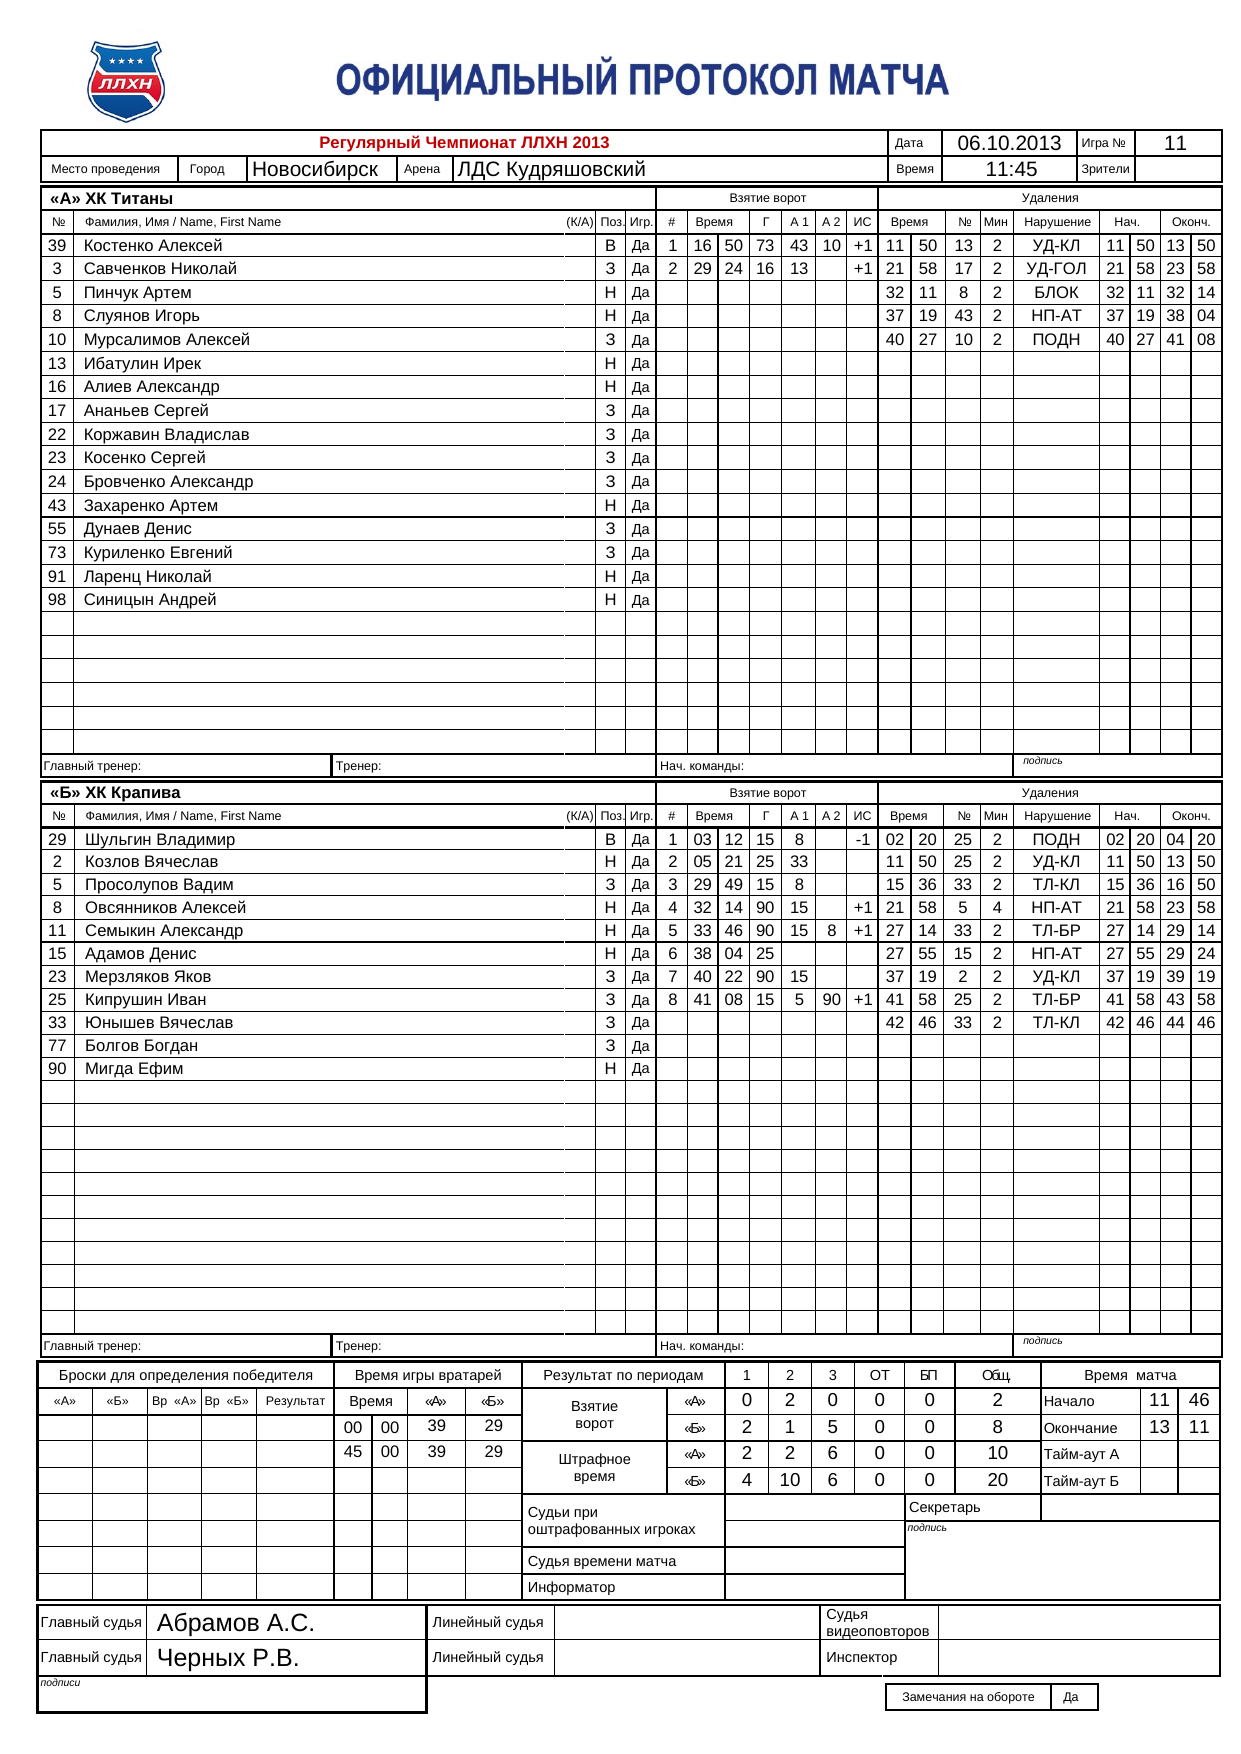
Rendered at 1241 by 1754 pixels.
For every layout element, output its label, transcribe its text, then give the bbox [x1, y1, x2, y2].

table_cell Да [626, 1012, 655, 1033]
table_cell [148, 1521, 201, 1546]
table_cell [1014, 612, 1099, 634]
table_cell 15 [42, 943, 74, 964]
table_cell [847, 874, 877, 895]
table_cell [688, 1196, 717, 1218]
table_cell [657, 1265, 687, 1287]
table_cell 29 [1161, 920, 1190, 941]
table_cell Окончание [1042, 1415, 1140, 1440]
table_cell [688, 1288, 717, 1310]
table_cell 15 [750, 874, 781, 895]
table_cell [1131, 1127, 1160, 1149]
table_cell 42 [1100, 1012, 1129, 1033]
table_cell [42, 707, 73, 729]
table_cell [1192, 1035, 1221, 1057]
table_cell [750, 683, 781, 706]
table_cell [373, 1468, 407, 1493]
table_cell 16 [688, 235, 717, 256]
table_cell Мин [981, 211, 1013, 233]
table_cell [946, 636, 980, 658]
table_cell Судья видеоповторов [821, 1606, 938, 1639]
table_cell [719, 1150, 749, 1172]
table_cell [912, 518, 945, 540]
table_cell [1131, 565, 1160, 587]
table_cell [565, 494, 595, 516]
table_cell [782, 588, 815, 611]
table_cell 39 [408, 1441, 465, 1467]
table_cell 2 [981, 966, 1013, 987]
table_cell [750, 1104, 781, 1126]
table_cell [981, 1219, 1013, 1241]
table_cell ПОДН [1014, 328, 1099, 351]
table_cell [981, 470, 1013, 493]
table_cell [1161, 565, 1190, 587]
table_cell [944, 1242, 980, 1264]
table_cell [1014, 1311, 1099, 1333]
table_cell 58 [912, 896, 943, 918]
table_cell [148, 1441, 201, 1467]
table_cell [719, 1196, 749, 1218]
table_cell [1192, 1242, 1221, 1264]
table_cell [1100, 399, 1129, 422]
table_cell 4 [981, 896, 1013, 918]
table_cell [944, 1311, 980, 1333]
table_cell [1014, 1173, 1099, 1195]
table_cell [1131, 446, 1160, 469]
table_cell [1161, 1104, 1190, 1126]
table_cell [879, 612, 910, 634]
table_cell 42 [879, 1012, 910, 1033]
table_cell З [596, 423, 625, 445]
table_header ОТ [855, 1363, 904, 1387]
table_cell [148, 1494, 201, 1520]
table_cell 50 [1192, 874, 1221, 895]
table_cell [847, 1150, 877, 1172]
table_cell 15 [782, 920, 815, 941]
table_cell Да [626, 328, 655, 351]
table_cell [626, 1150, 655, 1172]
table_cell [1161, 612, 1190, 634]
table_cell 33 [42, 1012, 74, 1033]
table_cell Главный тренер: [42, 755, 330, 776]
table_cell 11 [879, 235, 910, 256]
table_cell [912, 470, 945, 493]
table_cell [946, 376, 980, 398]
table_cell [1014, 1265, 1099, 1287]
table_cell [1100, 1127, 1129, 1149]
table_cell [42, 1242, 74, 1264]
table_cell [688, 1081, 717, 1103]
table_cell 13 [1161, 235, 1190, 256]
table_cell подпись [1014, 1335, 1221, 1356]
table_cell [596, 1104, 625, 1126]
table_cell [750, 423, 781, 445]
table_cell [719, 1265, 749, 1287]
table_cell [335, 1521, 371, 1546]
table_cell Н [596, 1058, 625, 1079]
table_cell [719, 565, 749, 587]
table_cell [782, 423, 815, 445]
table_cell Время [879, 805, 943, 826]
table_cell 32 [879, 281, 910, 303]
table_cell [39, 1441, 92, 1467]
table_cell Главный судья [39, 1640, 146, 1675]
table_cell [847, 1081, 877, 1103]
table_cell [912, 1196, 943, 1218]
table_cell [688, 376, 717, 398]
table_cell [816, 541, 846, 564]
table_cell Кипрушин Иван [75, 989, 564, 1011]
table_cell [847, 518, 877, 540]
table_cell 15 [1100, 874, 1129, 895]
table_cell [981, 683, 1013, 706]
table_cell Бровченко Александр [74, 470, 564, 493]
table_cell [688, 541, 717, 564]
table_cell [782, 446, 815, 469]
table_cell [1100, 683, 1129, 706]
table_cell 58 [1131, 257, 1160, 280]
table_cell З [596, 989, 625, 1011]
table_cell [1161, 494, 1190, 516]
table_cell [782, 636, 815, 658]
table_cell «Б» [668, 1415, 724, 1440]
table_cell [74, 612, 564, 634]
table_cell [657, 612, 687, 634]
table_cell [39, 1468, 92, 1493]
table_cell [847, 376, 877, 398]
table_cell [1014, 399, 1099, 422]
table_cell [816, 1288, 846, 1310]
table_cell 23 [42, 446, 73, 469]
table_cell [1100, 730, 1129, 753]
table_cell [74, 636, 564, 658]
table_cell [1161, 1127, 1190, 1149]
table_cell [816, 399, 846, 422]
table_cell 5 [782, 989, 815, 1011]
table_cell [1014, 1150, 1099, 1172]
table_cell [944, 1081, 980, 1103]
table_cell [688, 659, 717, 682]
table_cell Да [626, 989, 655, 1011]
table_cell [565, 1265, 595, 1287]
table_cell [373, 1494, 407, 1520]
table_cell [42, 1104, 74, 1126]
table_cell [1131, 1311, 1160, 1333]
table_cell [847, 1265, 877, 1287]
table_cell [879, 636, 910, 658]
table_cell [565, 1035, 595, 1057]
table_cell [148, 1416, 201, 1440]
table_header Дата [889, 131, 941, 155]
table_cell Слуянов Игорь [74, 305, 564, 327]
table_cell 15 [782, 896, 815, 918]
table_cell 2 [981, 943, 1013, 964]
table_cell З [596, 966, 625, 987]
table_cell Н [596, 588, 625, 611]
table_cell Штрафное время [523, 1442, 666, 1493]
table_cell [847, 943, 877, 964]
table_cell [74, 683, 564, 706]
table_header 2 [769, 1363, 811, 1387]
table_cell [1014, 730, 1099, 753]
table_cell 15 [879, 874, 910, 895]
table_cell [335, 1574, 371, 1599]
table_cell [750, 1311, 781, 1333]
table_cell [596, 730, 625, 753]
table_cell [944, 1035, 980, 1057]
table_cell [944, 1127, 980, 1149]
table_cell Да [626, 470, 655, 493]
table_cell [335, 1494, 371, 1520]
table_cell [719, 1288, 749, 1310]
table_cell 03 [688, 829, 717, 849]
table_cell Семыкин Александр [75, 920, 564, 941]
table_cell Фамилия, Имя / Name, First Name [75, 805, 565, 826]
table_cell 90 [750, 896, 781, 918]
table_cell +1 [847, 989, 877, 1011]
table_cell [596, 1242, 625, 1264]
table_cell [847, 1311, 877, 1333]
table_cell (К/А) [565, 805, 595, 826]
table_cell [719, 1311, 749, 1333]
table_cell 2 [657, 257, 687, 280]
table_cell [981, 446, 1013, 469]
table_cell [847, 305, 877, 327]
table_cell [657, 636, 687, 658]
table_cell [688, 446, 717, 469]
table_cell Время [688, 211, 749, 233]
table_cell 90 [750, 920, 781, 941]
table_cell [626, 1127, 655, 1149]
table_cell [847, 541, 877, 564]
table_cell [657, 1127, 687, 1149]
table_cell [657, 446, 687, 469]
table_cell [782, 707, 815, 729]
table_cell [565, 257, 595, 280]
table_cell [726, 1521, 904, 1546]
table_cell [981, 1173, 1013, 1195]
table_cell Линейный судья [428, 1640, 554, 1675]
table_cell [657, 1081, 687, 1103]
table_cell [39, 1521, 92, 1546]
table_cell 15 [750, 989, 781, 1011]
table_cell [816, 1127, 846, 1149]
table_cell [1014, 1035, 1099, 1057]
table_cell 10 [946, 328, 980, 351]
table_cell [688, 565, 717, 587]
table_cell [981, 352, 1013, 374]
table_cell [565, 446, 595, 469]
table_cell 20 [1192, 829, 1221, 849]
table_cell [42, 730, 73, 753]
table_cell УД-КЛ [1014, 850, 1099, 872]
table_cell ПОДН [1014, 829, 1099, 849]
table_cell [912, 1288, 943, 1310]
table_cell 0 [905, 1468, 954, 1493]
table_cell 15 [750, 829, 781, 849]
table_cell [202, 1574, 256, 1599]
table_cell [565, 989, 595, 1011]
table_cell [596, 1196, 625, 1218]
table_cell [565, 305, 595, 327]
table_cell [657, 518, 687, 540]
table_cell 58 [912, 989, 943, 1011]
table_cell [688, 1127, 717, 1149]
table_cell [946, 399, 980, 422]
table_cell Шульгин Владимир [75, 829, 564, 849]
table_cell [816, 423, 846, 445]
table_cell 14 [1131, 920, 1160, 941]
table_cell 16 [1161, 874, 1190, 895]
table_cell [719, 636, 749, 658]
table_cell [1100, 1265, 1129, 1287]
table_cell Ананьев Сергей [74, 399, 564, 422]
table_cell [466, 1547, 521, 1573]
table_cell [912, 730, 945, 753]
table_cell [42, 612, 73, 634]
table_cell [626, 707, 655, 729]
table_cell [1192, 399, 1221, 422]
table_cell [719, 1058, 749, 1079]
table_cell 27 [1100, 920, 1129, 941]
table_cell 20 [956, 1468, 1040, 1493]
table_cell [1100, 376, 1129, 398]
table_cell [1131, 376, 1160, 398]
table_cell [912, 636, 945, 658]
table_cell [1161, 1035, 1190, 1057]
table_cell [42, 636, 73, 658]
table_cell [1161, 683, 1190, 706]
table_cell [782, 683, 815, 706]
table_cell [782, 541, 815, 564]
table_cell 39 [1161, 966, 1190, 987]
table_cell [1161, 707, 1190, 729]
table_cell [816, 612, 846, 634]
table_cell [1192, 1288, 1221, 1310]
table_cell Да [626, 874, 655, 895]
table_cell Дунаев Денис [74, 518, 564, 540]
table_cell 8 [782, 874, 815, 895]
table_cell [750, 1288, 781, 1310]
table_cell [657, 1288, 687, 1310]
table_cell [879, 1127, 910, 1149]
table_cell Взятие ворот [523, 1389, 666, 1440]
table_cell [1192, 659, 1221, 682]
table_cell 32 [1161, 281, 1190, 303]
table_cell [816, 730, 846, 753]
table_cell 2 [981, 281, 1013, 303]
table_cell [750, 612, 781, 634]
table_cell [596, 683, 625, 706]
table_cell [596, 1288, 625, 1310]
table_cell [1100, 1219, 1129, 1241]
table_cell [257, 1494, 333, 1520]
table_cell 02 [879, 829, 910, 849]
table_cell [879, 1265, 910, 1287]
table_cell 58 [1192, 257, 1221, 280]
table_cell [1014, 659, 1099, 682]
table_cell [847, 707, 877, 729]
table_cell 29 [42, 829, 74, 849]
table_cell Игр. [626, 805, 655, 826]
table_cell [1100, 423, 1129, 445]
table_cell [1192, 1150, 1221, 1172]
table_cell [688, 352, 717, 374]
table_cell 58 [1192, 896, 1221, 918]
table_cell Н [596, 281, 625, 303]
table_cell Время [879, 211, 945, 233]
table_cell «Б» [93, 1389, 147, 1413]
table_cell Да [626, 518, 655, 540]
table_cell 2 [981, 874, 1013, 895]
table_cell [782, 470, 815, 493]
table_cell 41 [1100, 989, 1129, 1011]
table_cell [93, 1574, 147, 1599]
table_cell [879, 1150, 910, 1172]
table_cell [657, 588, 687, 611]
table_cell [719, 494, 749, 516]
table_cell [1192, 1219, 1221, 1241]
table_cell [879, 683, 910, 706]
table_cell [657, 1012, 687, 1033]
table_cell [981, 518, 1013, 540]
table_cell [1161, 1196, 1190, 1218]
table_cell [912, 1035, 943, 1057]
table_cell Алиев Александр [74, 376, 564, 398]
table_cell З [596, 470, 625, 493]
table_cell [1131, 730, 1160, 753]
table_cell [944, 1196, 980, 1218]
table_cell [565, 612, 595, 634]
table_cell [466, 1468, 521, 1493]
table_cell 43 [946, 305, 980, 327]
table_cell 43 [782, 235, 815, 256]
table_cell [565, 659, 595, 682]
table_cell [1100, 1196, 1129, 1218]
table_cell [565, 874, 595, 895]
table_cell [688, 470, 717, 493]
table_cell 29 [1161, 943, 1190, 964]
table_cell [719, 446, 749, 469]
table_cell [1100, 707, 1129, 729]
table_cell 13 [946, 235, 980, 256]
table_cell Главный судья [39, 1606, 146, 1639]
table_cell [847, 352, 877, 374]
table_cell [688, 1242, 717, 1264]
table_cell [39, 1574, 92, 1599]
table_cell [335, 1468, 371, 1493]
table_cell [847, 588, 877, 611]
table_cell [688, 683, 717, 706]
table_cell 25 [944, 850, 980, 872]
table_cell [1131, 1242, 1160, 1264]
table_cell [626, 683, 655, 706]
table_cell [688, 305, 717, 327]
table_cell 0 [905, 1442, 954, 1467]
table_cell 8 [782, 829, 815, 849]
table_cell [719, 281, 749, 303]
table_cell [750, 659, 781, 682]
table_cell [912, 565, 945, 587]
table_cell [1100, 565, 1129, 587]
table_cell [688, 1173, 717, 1195]
table_cell З [596, 328, 625, 351]
table_cell 2 [981, 328, 1013, 351]
table_cell [782, 281, 815, 303]
table_cell [565, 1104, 595, 1126]
table_cell 5 [42, 874, 74, 895]
table_cell [39, 1547, 92, 1573]
table_cell 15 [944, 943, 980, 964]
table_cell [750, 494, 781, 516]
table_cell [981, 1127, 1013, 1149]
table_cell 41 [688, 989, 717, 1011]
table_cell [782, 352, 815, 374]
table_cell [719, 1219, 749, 1241]
table_cell А 1 [782, 805, 815, 826]
table_cell [847, 281, 877, 303]
table_header Время матча [1042, 1363, 1219, 1387]
table_cell [750, 707, 781, 729]
table_cell [75, 1173, 564, 1195]
table_cell [657, 470, 687, 493]
table_cell 20 [1131, 829, 1160, 849]
table_cell Начало [1042, 1389, 1140, 1413]
table_cell 55 [912, 943, 943, 964]
table_cell [816, 305, 846, 327]
table_cell [1192, 1104, 1221, 1126]
table_cell [879, 565, 910, 587]
table_cell [626, 1219, 655, 1241]
table_cell [1100, 1104, 1129, 1126]
table_cell 29 [688, 874, 717, 895]
table_cell [688, 1058, 717, 1079]
table_cell [688, 399, 717, 422]
table_cell [1192, 352, 1221, 374]
table_cell [782, 1012, 815, 1033]
table_cell 38 [688, 943, 717, 964]
table_cell 0 [855, 1442, 904, 1467]
table_cell [688, 612, 717, 634]
table_cell [816, 829, 846, 849]
table_cell [657, 659, 687, 682]
table_cell [912, 683, 945, 706]
table_cell [719, 352, 749, 374]
table_cell [912, 494, 945, 516]
table_cell [565, 399, 595, 422]
table_cell [879, 1035, 910, 1057]
table_cell [782, 1035, 815, 1057]
table_cell [879, 1219, 910, 1241]
table_cell 11 [42, 920, 74, 941]
table_cell [1014, 707, 1099, 729]
table_cell Н [596, 896, 625, 918]
table_cell Да [626, 235, 655, 256]
table_cell [782, 565, 815, 587]
table_cell [879, 352, 910, 374]
table_cell [565, 423, 595, 445]
table_cell [879, 423, 910, 445]
table_cell [1100, 352, 1129, 374]
table_header Взятие ворот [657, 783, 877, 803]
table_cell Адамов Денис [75, 943, 564, 964]
table_cell [946, 612, 980, 634]
table_cell [202, 1547, 256, 1573]
table_cell Да [626, 541, 655, 564]
table_cell [750, 1265, 781, 1287]
table_cell [257, 1574, 333, 1599]
table_cell [816, 874, 846, 895]
table_cell [565, 896, 595, 918]
table_cell [408, 1468, 465, 1493]
table_cell [1100, 1035, 1129, 1057]
table_cell [657, 541, 687, 564]
table_cell 29 [466, 1441, 521, 1467]
table_cell [719, 376, 749, 398]
table_header «А» ХК Титаны [42, 188, 655, 209]
table_cell [782, 305, 815, 327]
table_cell 14 [912, 920, 943, 941]
table_cell [879, 1196, 910, 1218]
table_cell [1131, 399, 1160, 422]
table_cell «А» [668, 1389, 724, 1413]
table_cell [750, 1127, 781, 1149]
table_cell [565, 376, 595, 398]
table_cell 41 [1161, 328, 1190, 351]
table_cell 91 [42, 565, 73, 587]
table_cell [1192, 636, 1221, 658]
table_cell [1161, 1081, 1190, 1103]
table_cell 4 [657, 896, 687, 918]
table_cell [1099, 1682, 1220, 1711]
table_cell [42, 683, 73, 706]
table_header Замечания на обороте [887, 1685, 1050, 1709]
table_cell [626, 1265, 655, 1287]
table_cell [555, 1606, 819, 1639]
table_cell 10 [816, 235, 846, 256]
table_cell 2 [981, 989, 1013, 1011]
table_cell 17 [946, 257, 980, 280]
table_cell Нарушение [1014, 211, 1099, 233]
table_cell Место проведения [42, 157, 177, 181]
table_cell [816, 1242, 846, 1264]
table_cell 12 [719, 829, 749, 849]
table_cell [912, 399, 945, 422]
table_cell 36 [1131, 874, 1160, 895]
table_cell [879, 494, 910, 516]
table_cell 20 [912, 829, 943, 849]
table_cell [688, 1035, 717, 1057]
table_cell 40 [1100, 328, 1129, 351]
table_cell 3 [42, 257, 73, 280]
table_cell [883, 1677, 1220, 1681]
table_cell 27 [879, 920, 910, 941]
table_cell 25 [944, 829, 980, 849]
table_cell 24 [719, 257, 749, 280]
table_cell 90 [42, 1058, 74, 1079]
table_cell НП-АТ [1014, 896, 1099, 918]
table_cell [565, 541, 595, 564]
table_cell А 2 [816, 211, 846, 233]
table_cell [719, 423, 749, 445]
table_cell Черных Р.В. [147, 1640, 425, 1675]
table_cell [981, 541, 1013, 564]
table_cell 21 [1100, 896, 1129, 918]
table_cell [688, 1150, 717, 1172]
table_cell Да [626, 920, 655, 941]
table_cell [879, 446, 910, 469]
table_cell [782, 730, 815, 753]
table_cell [782, 1288, 815, 1310]
table_cell [202, 1416, 256, 1440]
table_cell 08 [1192, 328, 1221, 351]
table_cell 32 [688, 896, 717, 918]
table_cell [657, 707, 687, 729]
table_cell 8 [946, 281, 980, 303]
table_cell [93, 1468, 147, 1493]
table_cell 6 [657, 943, 687, 964]
table_cell 33 [944, 1012, 980, 1033]
table_cell [816, 1058, 846, 1079]
table_cell Н [596, 352, 625, 374]
table_cell [466, 1574, 521, 1599]
table_cell [1131, 1265, 1160, 1287]
table_cell [981, 565, 1013, 587]
table_cell [912, 1173, 943, 1195]
table_cell [1014, 423, 1099, 445]
table_cell [1100, 588, 1129, 611]
table_cell ИС [847, 805, 877, 826]
table_cell [1161, 541, 1190, 564]
table_cell 8 [42, 896, 74, 918]
table_cell [626, 1311, 655, 1333]
table_cell [373, 1574, 407, 1599]
table_cell [816, 257, 846, 280]
table_cell 55 [42, 518, 73, 540]
table_cell [719, 541, 749, 564]
table_cell Да [626, 352, 655, 374]
table_cell [428, 1677, 882, 1711]
table_cell [565, 966, 595, 987]
table_cell [1014, 1081, 1099, 1103]
table_cell [782, 328, 815, 351]
table_cell [1100, 541, 1129, 564]
table_cell ТЛ-БР [1014, 989, 1099, 1011]
table_cell «Б» [668, 1468, 724, 1493]
table_cell Зрители [1078, 157, 1134, 181]
table_cell Тайм-аут А [1042, 1441, 1140, 1467]
table_cell Ибатулин Ирек [74, 352, 564, 374]
table_cell [565, 829, 595, 849]
table_cell «А» [39, 1389, 92, 1413]
table_cell [847, 470, 877, 493]
table_cell [1131, 1150, 1160, 1172]
table_cell Вр «А» [148, 1389, 201, 1413]
table_header Удаления [879, 783, 1221, 803]
table_cell [565, 1219, 595, 1241]
table_cell [879, 659, 910, 682]
table_cell 11 [879, 850, 910, 872]
table_cell 6 [812, 1442, 854, 1467]
table_cell Линейный судья [428, 1606, 554, 1639]
table_cell 0 [855, 1415, 904, 1440]
table_cell Фамилия, Имя / Name, First Name [74, 211, 565, 233]
table_cell [719, 588, 749, 611]
table_cell [1161, 1173, 1190, 1195]
table_cell [1100, 1311, 1129, 1333]
table_cell [816, 1173, 846, 1195]
table_cell [816, 1196, 846, 1218]
table_cell [1014, 565, 1099, 587]
table_cell 13 [1161, 850, 1190, 872]
table_cell Время [335, 1389, 407, 1413]
table_cell 24 [42, 470, 73, 493]
table_cell УД-КЛ [1014, 235, 1099, 256]
table_cell [912, 1242, 943, 1264]
table_cell [912, 659, 945, 682]
table_cell [1131, 612, 1160, 634]
table_cell [565, 1127, 595, 1149]
table_cell Да [626, 829, 655, 849]
table_cell Тренер: [333, 755, 655, 776]
table_cell 58 [912, 257, 945, 280]
table_cell [816, 896, 846, 918]
table_cell 44 [1161, 1012, 1190, 1033]
table_cell [946, 565, 980, 587]
table_cell Н [596, 920, 625, 941]
table_cell [335, 1547, 371, 1573]
table_cell 24 [1192, 943, 1221, 964]
table_cell [719, 305, 749, 327]
table_cell 11 [912, 281, 945, 303]
table_cell [688, 1265, 717, 1287]
table_cell [626, 659, 655, 682]
table_header 11 [1136, 131, 1221, 155]
table_cell [1014, 1058, 1099, 1079]
table_cell [750, 352, 781, 374]
table_cell Тренер: [333, 1335, 655, 1356]
table_cell [847, 730, 877, 753]
table_cell [1100, 1288, 1129, 1310]
table_cell Мин [981, 805, 1013, 826]
table_cell ТЛ-КЛ [1014, 1012, 1099, 1033]
table_cell [1192, 1058, 1221, 1079]
table_cell [726, 1548, 904, 1573]
table_cell [816, 494, 846, 516]
table_cell [657, 1104, 687, 1126]
table_cell «А» [408, 1389, 465, 1413]
table_cell [782, 612, 815, 634]
table_cell Пинчук Артем [74, 281, 564, 303]
table_cell [688, 328, 717, 351]
table_cell [688, 518, 717, 540]
table_cell 33 [688, 920, 717, 941]
table_cell [75, 1219, 564, 1241]
table_cell Мигда Ефим [75, 1058, 564, 1079]
table_cell 7 [657, 966, 687, 987]
table_cell [555, 1640, 819, 1675]
table_cell [657, 1219, 687, 1241]
table_cell [1014, 1104, 1099, 1126]
table_cell [912, 588, 945, 611]
table_cell [202, 1468, 256, 1493]
table_cell Да [626, 423, 655, 445]
table_cell 22 [719, 966, 749, 987]
table_cell [782, 943, 815, 964]
table_cell [816, 565, 846, 587]
table_cell [719, 1104, 749, 1126]
table_cell [1100, 1150, 1129, 1172]
table_cell [946, 352, 980, 374]
table_cell [879, 1311, 910, 1333]
table_cell [816, 1104, 846, 1126]
table_cell 90 [816, 989, 846, 1011]
table_cell [1161, 1058, 1190, 1079]
table_cell [912, 446, 945, 469]
table_cell Нач. [1100, 211, 1160, 233]
table_cell Новосибирск [248, 157, 396, 181]
table_cell 37 [879, 305, 910, 327]
table_cell [202, 1441, 256, 1467]
table_cell [42, 1265, 74, 1287]
table_cell [1014, 518, 1099, 540]
table_header Время игры вратарей [335, 1363, 521, 1387]
table_cell [565, 328, 595, 351]
table_cell [1014, 1196, 1099, 1218]
table_cell [847, 636, 877, 658]
table_cell [944, 1173, 980, 1195]
table_cell [719, 683, 749, 706]
table_cell А 2 [816, 805, 846, 826]
table_cell Косенко Сергей [74, 446, 564, 469]
table_cell [1161, 1219, 1190, 1241]
table_cell 43 [42, 494, 73, 516]
table_cell [1042, 1495, 1219, 1520]
table_cell 13 [782, 257, 815, 280]
table_cell [626, 1173, 655, 1195]
table_cell [912, 707, 945, 729]
table_cell [944, 1058, 980, 1079]
table_cell [1161, 588, 1190, 611]
table_cell ИС [847, 211, 877, 233]
table_cell 41 [879, 989, 910, 1011]
table_cell ЛДС Кудряшовский [454, 157, 887, 181]
table_cell [408, 1494, 465, 1520]
table_cell [1100, 1081, 1129, 1103]
table_cell 23 [1161, 896, 1190, 918]
table_cell 77 [42, 1035, 74, 1057]
table_cell [981, 1104, 1013, 1126]
table_cell З [596, 874, 625, 895]
table_cell [1179, 1441, 1219, 1467]
table_cell [750, 1081, 781, 1103]
table_cell [816, 470, 846, 493]
table_cell [1131, 518, 1160, 540]
table_cell [912, 352, 945, 374]
table_cell [657, 352, 687, 374]
table_cell [847, 1104, 877, 1126]
table_cell [981, 423, 1013, 445]
table_cell [782, 1242, 815, 1264]
table_cell [946, 730, 980, 753]
table_cell 25 [42, 989, 74, 1011]
table_cell [750, 1173, 781, 1195]
table_cell Мурсалимов Алексей [74, 328, 564, 351]
table_cell [946, 707, 980, 729]
table_cell [782, 1311, 815, 1333]
table_cell [719, 659, 749, 682]
table_cell [1014, 1127, 1099, 1149]
table_cell [565, 1242, 595, 1264]
table_cell [596, 707, 625, 729]
table_cell [688, 707, 717, 729]
table_cell [565, 352, 595, 374]
table_cell [565, 850, 595, 872]
table_cell 17 [42, 399, 73, 422]
table_cell [688, 1219, 717, 1241]
table_cell [1131, 683, 1160, 706]
table_cell [946, 541, 980, 564]
table_cell 04 [1192, 305, 1221, 327]
table_cell [1161, 1265, 1190, 1287]
table_cell [1192, 470, 1221, 493]
table_cell Н [596, 376, 625, 398]
table_cell [1100, 446, 1129, 469]
table_cell 11:45 [943, 157, 1076, 181]
table_cell [1192, 1173, 1221, 1195]
table_cell Да [626, 281, 655, 303]
table_cell 46 [912, 1012, 943, 1033]
table_cell УД-КЛ [1014, 966, 1099, 987]
table_cell [879, 1081, 910, 1103]
table_header 3 [812, 1363, 854, 1387]
table_cell [1161, 470, 1190, 493]
table_cell [565, 470, 595, 493]
table_cell [912, 1219, 943, 1241]
table_cell [1014, 1288, 1099, 1310]
table_cell [39, 1416, 92, 1440]
table_cell [946, 470, 980, 493]
table_cell 49 [719, 874, 749, 895]
table_cell № [946, 211, 980, 233]
table_cell [1131, 1173, 1160, 1195]
table_cell [847, 683, 877, 706]
table_cell [75, 1127, 564, 1149]
table_cell [750, 1035, 781, 1057]
table_cell [912, 1081, 943, 1103]
table_cell [74, 707, 564, 729]
table_cell Просолупов Вадим [75, 874, 564, 895]
table_cell Город [179, 157, 246, 181]
table_cell 58 [1192, 989, 1221, 1011]
table_cell [1192, 588, 1221, 611]
table_cell [782, 1127, 815, 1149]
table_cell 90 [750, 966, 781, 987]
table_cell [74, 730, 564, 753]
table_cell 02 [1100, 829, 1129, 849]
table_cell [1192, 518, 1221, 540]
table_cell [816, 850, 846, 872]
table_cell [626, 730, 655, 753]
table_cell [1131, 1104, 1160, 1126]
table_cell Да [626, 565, 655, 587]
table_cell 00 [373, 1416, 407, 1440]
table_cell 21 [879, 896, 910, 918]
table_cell [74, 659, 564, 682]
table_cell Время [688, 805, 749, 826]
table_cell Судья времени матча [523, 1548, 724, 1573]
table_cell [981, 636, 1013, 658]
table_cell 2 [944, 966, 980, 987]
table_cell Овсянников Алексей [75, 896, 564, 918]
table_cell 21 [719, 850, 749, 872]
table_cell НП-АТ [1014, 305, 1099, 327]
table_cell 10 [769, 1468, 811, 1493]
table_cell 36 [912, 874, 943, 895]
table_cell [257, 1468, 333, 1493]
table_cell [75, 1265, 564, 1287]
table_cell [719, 470, 749, 493]
table_cell [257, 1416, 333, 1440]
table_cell [816, 966, 846, 987]
table_cell [1161, 1150, 1190, 1172]
table_cell № [42, 805, 74, 826]
table_cell 23 [42, 966, 74, 987]
table_cell [816, 1265, 846, 1287]
table_cell [782, 1219, 815, 1241]
table_cell [1192, 423, 1221, 445]
table_cell 0 [855, 1468, 904, 1493]
table_cell [750, 399, 781, 422]
table_cell З [596, 518, 625, 540]
table_cell [1192, 1081, 1221, 1103]
table_cell [657, 281, 687, 303]
table_cell [981, 1196, 1013, 1218]
table_cell 37 [1100, 966, 1129, 987]
table_cell [1014, 636, 1099, 658]
table_cell 11 [1100, 850, 1129, 872]
table_cell [596, 1311, 625, 1333]
table_cell 13 [42, 352, 73, 374]
table_cell [42, 1150, 74, 1172]
table_cell [782, 1173, 815, 1195]
table_cell [1131, 352, 1160, 374]
table_cell [565, 1081, 595, 1103]
table_cell 10 [42, 328, 73, 351]
table_cell [912, 612, 945, 634]
table_cell НП-АТ [1014, 943, 1099, 964]
table_cell [847, 1127, 877, 1149]
table_cell [879, 1104, 910, 1126]
table_cell [981, 1035, 1013, 1057]
table_cell 15 [782, 966, 815, 987]
table_cell [946, 659, 980, 682]
table_cell [596, 1265, 625, 1287]
table_cell Нач. команды: [657, 755, 1012, 776]
table_cell Главный тренер: [42, 1335, 330, 1356]
table_cell [946, 588, 980, 611]
table_cell [565, 1058, 595, 1079]
table_cell [688, 494, 717, 516]
table_cell [1192, 1311, 1221, 1333]
table_cell 5 [944, 896, 980, 918]
table_cell [719, 1012, 749, 1033]
table_cell [596, 1081, 625, 1103]
table_cell [816, 659, 846, 682]
table_cell [816, 281, 846, 303]
table_cell 25 [750, 943, 781, 964]
table_cell [1100, 470, 1129, 493]
table_cell [1192, 541, 1221, 564]
table_cell [657, 305, 687, 327]
table_cell [981, 376, 1013, 398]
table_cell [944, 1219, 980, 1241]
table_cell [42, 1127, 74, 1149]
table_cell [782, 376, 815, 398]
table_cell [565, 1288, 595, 1310]
table_cell [912, 1265, 943, 1287]
table_cell Да [626, 446, 655, 469]
table_cell [565, 588, 595, 611]
table_cell [657, 376, 687, 398]
table_cell Информатор [523, 1575, 724, 1599]
table_cell УД-ГОЛ [1014, 257, 1099, 280]
table_cell Игр. [626, 211, 655, 233]
table_cell [847, 1012, 877, 1033]
table_cell [657, 423, 687, 445]
table_cell [202, 1521, 256, 1546]
table_cell [657, 565, 687, 587]
table_cell [879, 376, 910, 398]
table_cell [596, 659, 625, 682]
table_cell Судьи при оштрафованных игроках [523, 1495, 724, 1546]
table_cell 1 [657, 829, 687, 849]
table_cell З [596, 541, 625, 564]
table_cell 39 [408, 1416, 465, 1440]
table_cell [1131, 1219, 1160, 1241]
table_cell [981, 1242, 1013, 1264]
table_cell 50 [912, 235, 945, 256]
table_cell 8 [816, 920, 846, 941]
table_cell 8 [657, 989, 687, 1011]
table_cell [912, 1150, 943, 1172]
table_cell [657, 328, 687, 351]
table_cell [847, 399, 877, 422]
table_cell 50 [719, 235, 749, 256]
table_cell Вр «Б» [202, 1389, 256, 1413]
table_cell [1141, 1468, 1177, 1493]
table_cell [719, 1035, 749, 1057]
table_cell [75, 1081, 564, 1103]
table_cell [657, 1035, 687, 1057]
table_header БП [905, 1363, 954, 1387]
table_cell БЛОК [1014, 281, 1099, 303]
table_cell [466, 1494, 521, 1520]
table_cell [912, 1104, 943, 1126]
table_cell 2 [981, 850, 1013, 872]
table_cell [719, 518, 749, 540]
table_cell [565, 1311, 595, 1333]
table_cell [1131, 707, 1160, 729]
table_cell [981, 1150, 1013, 1172]
table_cell [93, 1547, 147, 1573]
table_cell [750, 1150, 781, 1172]
table_cell [1014, 446, 1099, 469]
table_cell [719, 612, 749, 634]
table_cell [981, 659, 1013, 682]
table_cell [816, 588, 846, 611]
table_cell [1192, 730, 1221, 753]
table_cell [750, 518, 781, 540]
table_cell 32 [1100, 281, 1129, 303]
table_cell 58 [1131, 989, 1160, 1011]
table_cell [750, 636, 781, 658]
table_cell № [944, 805, 980, 826]
table_header Взятие ворот [657, 188, 877, 209]
table_cell 98 [42, 588, 73, 611]
table_cell [75, 1242, 564, 1264]
table_cell Н [596, 565, 625, 587]
table_cell [939, 1640, 1219, 1675]
table_cell 2 [981, 257, 1013, 280]
table_cell [1131, 659, 1160, 682]
table_cell [750, 541, 781, 564]
table_cell [688, 281, 717, 303]
table_cell 11 [1131, 281, 1160, 303]
table_cell [1100, 494, 1129, 516]
table_cell [1014, 541, 1099, 564]
table_cell [847, 1242, 877, 1264]
table_cell Да [626, 966, 655, 987]
table_cell Да [626, 896, 655, 918]
table_cell 2 [981, 235, 1013, 256]
table_cell Юнышев Вячеслав [75, 1012, 564, 1033]
table_cell [42, 1196, 74, 1218]
table_cell [657, 1058, 687, 1079]
table_cell [42, 659, 73, 682]
table_cell [657, 1173, 687, 1195]
table_cell Н [596, 943, 625, 964]
table_cell [847, 659, 877, 682]
table_cell [750, 1196, 781, 1218]
table_cell [565, 683, 595, 706]
table_cell Г [750, 211, 781, 233]
table_cell 43 [1161, 989, 1190, 1011]
table_cell [750, 470, 781, 493]
table_cell [688, 730, 717, 753]
table_cell Захаренко Артем [74, 494, 564, 516]
table_cell [1161, 352, 1190, 374]
table_cell [1014, 1219, 1099, 1241]
table_cell [1192, 446, 1221, 469]
table_cell Да [626, 494, 655, 516]
table_cell [75, 1288, 564, 1310]
table_cell Н [596, 850, 625, 872]
table_cell [782, 1265, 815, 1287]
table_cell +1 [847, 257, 877, 280]
table_cell [946, 494, 980, 516]
table_cell [42, 1173, 74, 1195]
table_cell [782, 659, 815, 682]
table_cell 19 [912, 305, 945, 327]
table_cell 33 [944, 920, 980, 941]
table_cell [373, 1547, 407, 1573]
table_cell [565, 1196, 595, 1218]
table_cell 2 [657, 850, 687, 872]
table_cell 73 [750, 235, 781, 256]
table_cell Да [626, 305, 655, 327]
table_cell [1014, 1242, 1099, 1264]
table_cell З [596, 257, 625, 280]
table_cell [981, 612, 1013, 634]
table_cell 2 [726, 1442, 768, 1467]
table_cell 04 [719, 943, 749, 964]
table_cell [782, 494, 815, 516]
table_cell [1131, 423, 1160, 445]
table_cell [1161, 1288, 1190, 1310]
table_cell [1161, 376, 1190, 398]
table_cell [1014, 470, 1099, 493]
table_cell 46 [1192, 1012, 1221, 1033]
table_cell # [657, 805, 687, 826]
table_cell [626, 612, 655, 634]
table_cell [42, 1219, 74, 1241]
table_cell [719, 730, 749, 753]
table_cell З [596, 446, 625, 469]
table_cell [750, 328, 781, 351]
table_cell [944, 1150, 980, 1172]
table_cell 73 [42, 541, 73, 564]
table_cell Секретарь [906, 1495, 1040, 1520]
table_cell [42, 1288, 74, 1310]
table_cell 50 [1192, 850, 1221, 872]
table_cell 6 [812, 1468, 854, 1493]
table_cell 8 [956, 1415, 1040, 1440]
table_cell [981, 1265, 1013, 1287]
table_cell [912, 423, 945, 445]
table_cell [1131, 1196, 1160, 1218]
table_cell [981, 1058, 1013, 1079]
table_cell [944, 1265, 980, 1287]
table_cell [847, 1196, 877, 1218]
table_cell [719, 707, 749, 729]
table_cell [726, 1495, 904, 1520]
table_cell [1192, 494, 1221, 516]
table_cell Поз. [596, 211, 625, 233]
table_cell [1141, 1441, 1177, 1467]
table_cell [1100, 612, 1129, 634]
table_cell +1 [847, 235, 877, 256]
table_cell [816, 1012, 846, 1033]
table_cell [816, 1219, 846, 1241]
table_cell [93, 1521, 147, 1546]
table_cell 0 [726, 1389, 768, 1413]
table_cell [565, 707, 595, 729]
table_cell [782, 1196, 815, 1218]
table_cell [847, 1173, 877, 1195]
table_cell 38 [1161, 305, 1190, 327]
table_cell [1100, 1173, 1129, 1195]
table_cell +1 [847, 920, 877, 941]
table_cell [657, 1242, 687, 1264]
table_cell 2 [726, 1415, 768, 1440]
table_cell [596, 1219, 625, 1241]
table_cell 2 [956, 1389, 1040, 1413]
table_cell [257, 1521, 333, 1546]
table_cell [1161, 423, 1190, 445]
table_cell # [657, 211, 687, 233]
table_cell [946, 518, 980, 540]
table_cell [1131, 636, 1160, 658]
table_cell 45 [335, 1441, 371, 1467]
table_header 1 [726, 1363, 768, 1387]
table_cell [981, 494, 1013, 516]
table_cell Тайм-аут Б [1042, 1468, 1140, 1493]
table_cell [688, 1311, 717, 1333]
table_cell З [596, 1012, 625, 1033]
table_cell [879, 1058, 910, 1079]
table_cell [1161, 446, 1190, 469]
table_cell [981, 588, 1013, 611]
table_cell [688, 423, 717, 445]
table_cell Козлов Вячеслав [75, 850, 564, 872]
table_cell [750, 446, 781, 469]
table_header Игра № [1078, 131, 1134, 155]
table_cell 55 [1131, 943, 1160, 964]
table_cell [565, 281, 595, 303]
table_header Общ. [956, 1363, 1040, 1387]
table_cell [39, 1494, 92, 1520]
table_cell [202, 1494, 256, 1520]
table_cell 19 [1131, 305, 1160, 327]
table_cell [1192, 565, 1221, 587]
table_cell [847, 1288, 877, 1310]
table_cell 46 [1179, 1389, 1219, 1413]
table_cell [1014, 588, 1099, 611]
table_cell [1192, 707, 1221, 729]
table_cell 2 [981, 829, 1013, 849]
table_cell [782, 1081, 815, 1103]
table_cell [816, 636, 846, 658]
table_cell [75, 1104, 564, 1126]
table_cell 19 [1192, 966, 1221, 987]
table_cell [565, 1150, 595, 1172]
table_cell Инспектор [821, 1640, 938, 1675]
table_cell [816, 1311, 846, 1333]
table_cell (К/А) [565, 211, 595, 233]
table_cell [912, 1127, 943, 1149]
table_cell [981, 707, 1013, 729]
table_cell [1131, 588, 1160, 611]
table_cell Болгов Богдан [75, 1035, 564, 1057]
table_cell [946, 683, 980, 706]
table_cell Абрамов А.С. [147, 1606, 425, 1639]
table_cell подпись [1014, 755, 1221, 776]
table_cell [1192, 1265, 1221, 1287]
table_cell [816, 943, 846, 964]
table_cell [750, 1058, 781, 1079]
table_cell 11 [1179, 1415, 1219, 1440]
table_cell 5 [812, 1415, 854, 1440]
table_cell [981, 1288, 1013, 1310]
table_cell [1131, 1058, 1160, 1079]
table_cell 40 [688, 966, 717, 987]
table_cell [1100, 659, 1129, 682]
table_cell [981, 1311, 1013, 1333]
table_header Регулярный Чемпионат ЛЛХН 2013 [42, 131, 887, 155]
table_cell [847, 1219, 877, 1241]
table_cell [626, 1196, 655, 1218]
table_cell [373, 1521, 407, 1546]
table_cell [879, 1288, 910, 1310]
table_cell 2 [769, 1442, 811, 1467]
table_cell 46 [1131, 1012, 1160, 1033]
table_cell 29 [466, 1416, 521, 1440]
table_cell Да [626, 1035, 655, 1057]
table_cell [981, 730, 1013, 753]
table_cell [750, 376, 781, 398]
table_cell [750, 305, 781, 327]
table_cell [1192, 683, 1221, 706]
table_cell [719, 399, 749, 422]
table_cell [719, 1127, 749, 1149]
table_cell [565, 518, 595, 540]
table_cell [946, 423, 980, 445]
table_cell В [596, 235, 625, 256]
table_cell [750, 1219, 781, 1241]
table_cell [782, 399, 815, 422]
table_cell [626, 1288, 655, 1310]
table_cell [75, 1196, 564, 1218]
table_cell [879, 1242, 910, 1264]
table_cell [1014, 683, 1099, 706]
table_cell ТЛ-КЛ [1014, 874, 1099, 895]
table_cell [1161, 518, 1190, 540]
table_cell «Б » [466, 1389, 521, 1413]
table_cell [657, 1196, 687, 1218]
table_cell «А» [668, 1442, 724, 1467]
table_cell [408, 1547, 465, 1573]
picture [5, 28, 1179, 129]
table_cell 2 [981, 920, 1013, 941]
table_cell 2 [981, 1012, 1013, 1033]
table_cell [75, 1150, 564, 1172]
table_cell [1161, 730, 1190, 753]
table_cell 58 [1131, 896, 1160, 918]
table_cell Синицын Андрей [74, 588, 564, 611]
table_cell [565, 1012, 595, 1033]
table_cell [816, 1150, 846, 1172]
table_cell [750, 281, 781, 303]
table_cell [944, 1104, 980, 1126]
table_cell [816, 1035, 846, 1057]
table_cell 37 [879, 966, 910, 987]
table_cell [1161, 636, 1190, 658]
table_cell 00 [373, 1441, 407, 1467]
table_cell 0 [905, 1389, 954, 1413]
table_cell [726, 1575, 904, 1599]
table_cell [782, 1150, 815, 1172]
table_cell 23 [1161, 257, 1190, 280]
table_cell [688, 636, 717, 658]
table_cell [816, 376, 846, 398]
table_cell [750, 565, 781, 587]
table_cell 21 [879, 257, 910, 280]
table_cell Нарушение [1014, 805, 1099, 826]
table_cell [879, 707, 910, 729]
table_cell 11 [1141, 1389, 1177, 1413]
table_cell [847, 446, 877, 469]
table_cell [657, 1150, 687, 1172]
table_cell [879, 588, 910, 611]
table_cell [847, 423, 877, 445]
table_cell [879, 1173, 910, 1195]
table_cell [912, 541, 945, 564]
table_cell [981, 1081, 1013, 1103]
table_cell 08 [719, 989, 749, 1011]
table_cell [912, 376, 945, 398]
table_header Удаления [879, 188, 1221, 209]
table_header «Б» ХК Крапива [42, 783, 655, 803]
table_cell Г [750, 805, 781, 826]
table_cell Коржавин Владислав [74, 423, 564, 445]
table_cell 19 [1131, 966, 1160, 987]
table_cell Да [626, 588, 655, 611]
table_cell [750, 730, 781, 753]
table_cell № [42, 211, 73, 233]
table_cell З [596, 399, 625, 422]
table_cell 1 [657, 235, 687, 256]
table_cell 2 [769, 1389, 811, 1413]
table_cell [816, 328, 846, 351]
table_cell Оконч. [1161, 805, 1221, 826]
table_cell [626, 636, 655, 658]
table_cell [596, 1173, 625, 1195]
table_cell [847, 494, 877, 516]
table_cell [719, 1173, 749, 1195]
table_cell [75, 1311, 564, 1333]
table_cell 19 [912, 966, 943, 987]
table_cell [879, 541, 910, 564]
table_cell 0 [855, 1389, 904, 1413]
table_cell 16 [42, 376, 73, 398]
table_cell [816, 707, 846, 729]
table_cell [42, 1311, 74, 1333]
table_cell [912, 1058, 943, 1079]
table_cell 50 [1192, 235, 1221, 256]
table_cell 11 [1100, 235, 1129, 256]
table_cell [657, 1311, 687, 1333]
table_cell 29 [688, 257, 717, 280]
table_cell [939, 1606, 1219, 1639]
table_cell [879, 518, 910, 540]
table_cell [750, 1012, 781, 1033]
table_cell [257, 1441, 333, 1467]
table_cell [257, 1547, 333, 1573]
table_cell [1014, 376, 1099, 398]
table_cell 0 [812, 1389, 854, 1413]
table_cell [596, 612, 625, 634]
table_cell [93, 1494, 147, 1520]
table_cell [148, 1547, 201, 1573]
table_cell [626, 1242, 655, 1264]
table_cell [750, 588, 781, 611]
table_cell [816, 683, 846, 706]
table_cell 40 [879, 328, 910, 351]
table_cell 05 [688, 850, 717, 872]
table_cell [657, 730, 687, 753]
table_cell [1161, 1242, 1190, 1264]
table_cell -1 [847, 829, 877, 849]
table_cell [847, 1035, 877, 1057]
table_cell [782, 1104, 815, 1126]
table_cell Поз. [596, 805, 625, 826]
table_cell [1192, 612, 1221, 634]
table_cell 0 [905, 1415, 954, 1440]
table_cell [1131, 541, 1160, 564]
table_cell Ларенц Николай [74, 565, 564, 587]
table_cell [1131, 1288, 1160, 1310]
table_cell [688, 1012, 717, 1033]
table_cell 39 [42, 235, 73, 256]
table_cell 27 [1100, 943, 1129, 964]
table_cell подписи [39, 1677, 425, 1711]
table_cell [596, 636, 625, 658]
table_cell 33 [944, 874, 980, 895]
table_cell [657, 683, 687, 706]
table_header 06.10.2013 [943, 131, 1076, 155]
table_cell 22 [42, 423, 73, 445]
table_cell 50 [912, 850, 943, 872]
table_cell Время [889, 157, 941, 181]
table_cell [1192, 376, 1221, 398]
table_cell [879, 399, 910, 422]
table_cell Н [596, 494, 625, 516]
table_cell [688, 588, 717, 611]
table_cell [816, 1081, 846, 1103]
table_cell [1136, 157, 1221, 181]
table_cell [657, 494, 687, 516]
table_cell [847, 328, 877, 351]
table_cell [1131, 494, 1160, 516]
table_cell [847, 966, 877, 987]
table_cell [1100, 518, 1129, 540]
table_cell [719, 1081, 749, 1103]
table_cell [847, 850, 877, 872]
table_header Броски для определения победителя [39, 1363, 333, 1387]
table_cell 37 [1100, 305, 1129, 327]
table_cell [596, 1127, 625, 1149]
table_cell 8 [42, 305, 73, 327]
table_cell [816, 352, 846, 374]
table_cell Да [626, 850, 655, 872]
table_header Да [1052, 1685, 1097, 1709]
table_cell 50 [1131, 850, 1160, 872]
table_cell Мерзляков Яков [75, 966, 564, 987]
table_cell [688, 1104, 717, 1126]
table_cell 2 [981, 305, 1013, 327]
table_cell [408, 1521, 465, 1546]
table_cell Результат [257, 1389, 333, 1413]
table_cell [565, 235, 595, 256]
table_cell 2 [42, 850, 74, 872]
table_cell Нач. [1100, 805, 1160, 826]
table_cell [93, 1416, 147, 1440]
table_cell [750, 1242, 781, 1264]
table_cell 50 [1131, 235, 1160, 256]
table_cell Да [626, 943, 655, 964]
table_cell [1131, 470, 1160, 493]
table_cell 04 [1161, 829, 1190, 849]
table_cell [148, 1468, 201, 1493]
table_cell [719, 1242, 749, 1264]
table_cell [565, 1173, 595, 1195]
table_cell [626, 1081, 655, 1103]
table_cell [565, 943, 595, 964]
table_cell 21 [1100, 257, 1129, 280]
table_cell [847, 565, 877, 587]
table_cell [946, 446, 980, 469]
table_cell Арена [398, 157, 452, 181]
table_cell З [596, 1035, 625, 1057]
table_header Результат по периодам [523, 1363, 724, 1387]
table_cell [93, 1441, 147, 1467]
table_cell 00 [335, 1416, 371, 1440]
table_cell 1 [769, 1415, 811, 1440]
table_cell [565, 730, 595, 753]
table_cell [1192, 1196, 1221, 1218]
table_cell [879, 470, 910, 493]
table_cell 14 [1192, 281, 1221, 303]
table_cell [1161, 399, 1190, 422]
table_cell [847, 1058, 877, 1079]
table_cell [565, 636, 595, 658]
table_cell 46 [719, 920, 749, 941]
table_cell [565, 920, 595, 941]
table_cell [1161, 659, 1190, 682]
table_cell +1 [847, 896, 877, 918]
table_cell [596, 1150, 625, 1172]
table_cell [719, 328, 749, 351]
table_cell [626, 1104, 655, 1126]
table_cell 4 [726, 1468, 768, 1493]
table_cell 5 [42, 281, 73, 303]
table_cell [944, 1288, 980, 1310]
table_cell Да [626, 376, 655, 398]
table_cell Костенко Алексей [74, 235, 564, 256]
table_cell [42, 1081, 74, 1103]
table_cell [782, 1058, 815, 1079]
table_cell 14 [719, 896, 749, 918]
table_cell 25 [944, 989, 980, 1011]
table_cell Нач. команды: [657, 1335, 1012, 1356]
table_cell [1014, 352, 1099, 374]
table_cell Да [626, 257, 655, 280]
table_cell ТЛ-БР [1014, 920, 1099, 941]
table_cell [1192, 1127, 1221, 1149]
table_cell [879, 730, 910, 753]
table_cell [1100, 636, 1129, 658]
table_cell 13 [1141, 1415, 1177, 1440]
table_cell подпись [906, 1522, 1219, 1599]
table_cell [1100, 1242, 1129, 1264]
table_cell 27 [912, 328, 945, 351]
table_cell 16 [750, 257, 781, 280]
table_cell 27 [879, 943, 910, 964]
table_cell 27 [1131, 328, 1160, 351]
table_cell [1131, 1035, 1160, 1057]
table_cell Да [626, 399, 655, 422]
table_cell [148, 1574, 201, 1599]
table_cell [782, 518, 815, 540]
table_cell [1131, 1081, 1160, 1103]
table_cell 10 [956, 1442, 1040, 1467]
table_cell В [596, 829, 625, 849]
table_cell [1179, 1468, 1219, 1493]
table_cell Куриленко Евгений [74, 541, 564, 564]
table_cell [847, 612, 877, 634]
table_cell [565, 565, 595, 587]
table_cell 25 [750, 850, 781, 872]
table_cell [912, 1311, 943, 1333]
table_cell [1014, 494, 1099, 516]
table_cell [657, 399, 687, 422]
table_cell 5 [657, 920, 687, 941]
table_cell А 1 [782, 211, 815, 233]
table_cell 3 [657, 874, 687, 895]
table_cell [408, 1574, 465, 1599]
table_cell [1100, 1058, 1129, 1079]
table_cell [1161, 1311, 1190, 1333]
table_cell 14 [1192, 920, 1221, 941]
table_cell [816, 518, 846, 540]
table_cell Савченков Николай [74, 257, 564, 280]
table_cell 33 [782, 850, 815, 872]
table_cell Да [626, 1058, 655, 1079]
table_cell Н [596, 305, 625, 327]
table_cell Оконч. [1161, 211, 1221, 233]
table_cell [816, 446, 846, 469]
table_cell [981, 399, 1013, 422]
table_cell [466, 1521, 521, 1546]
